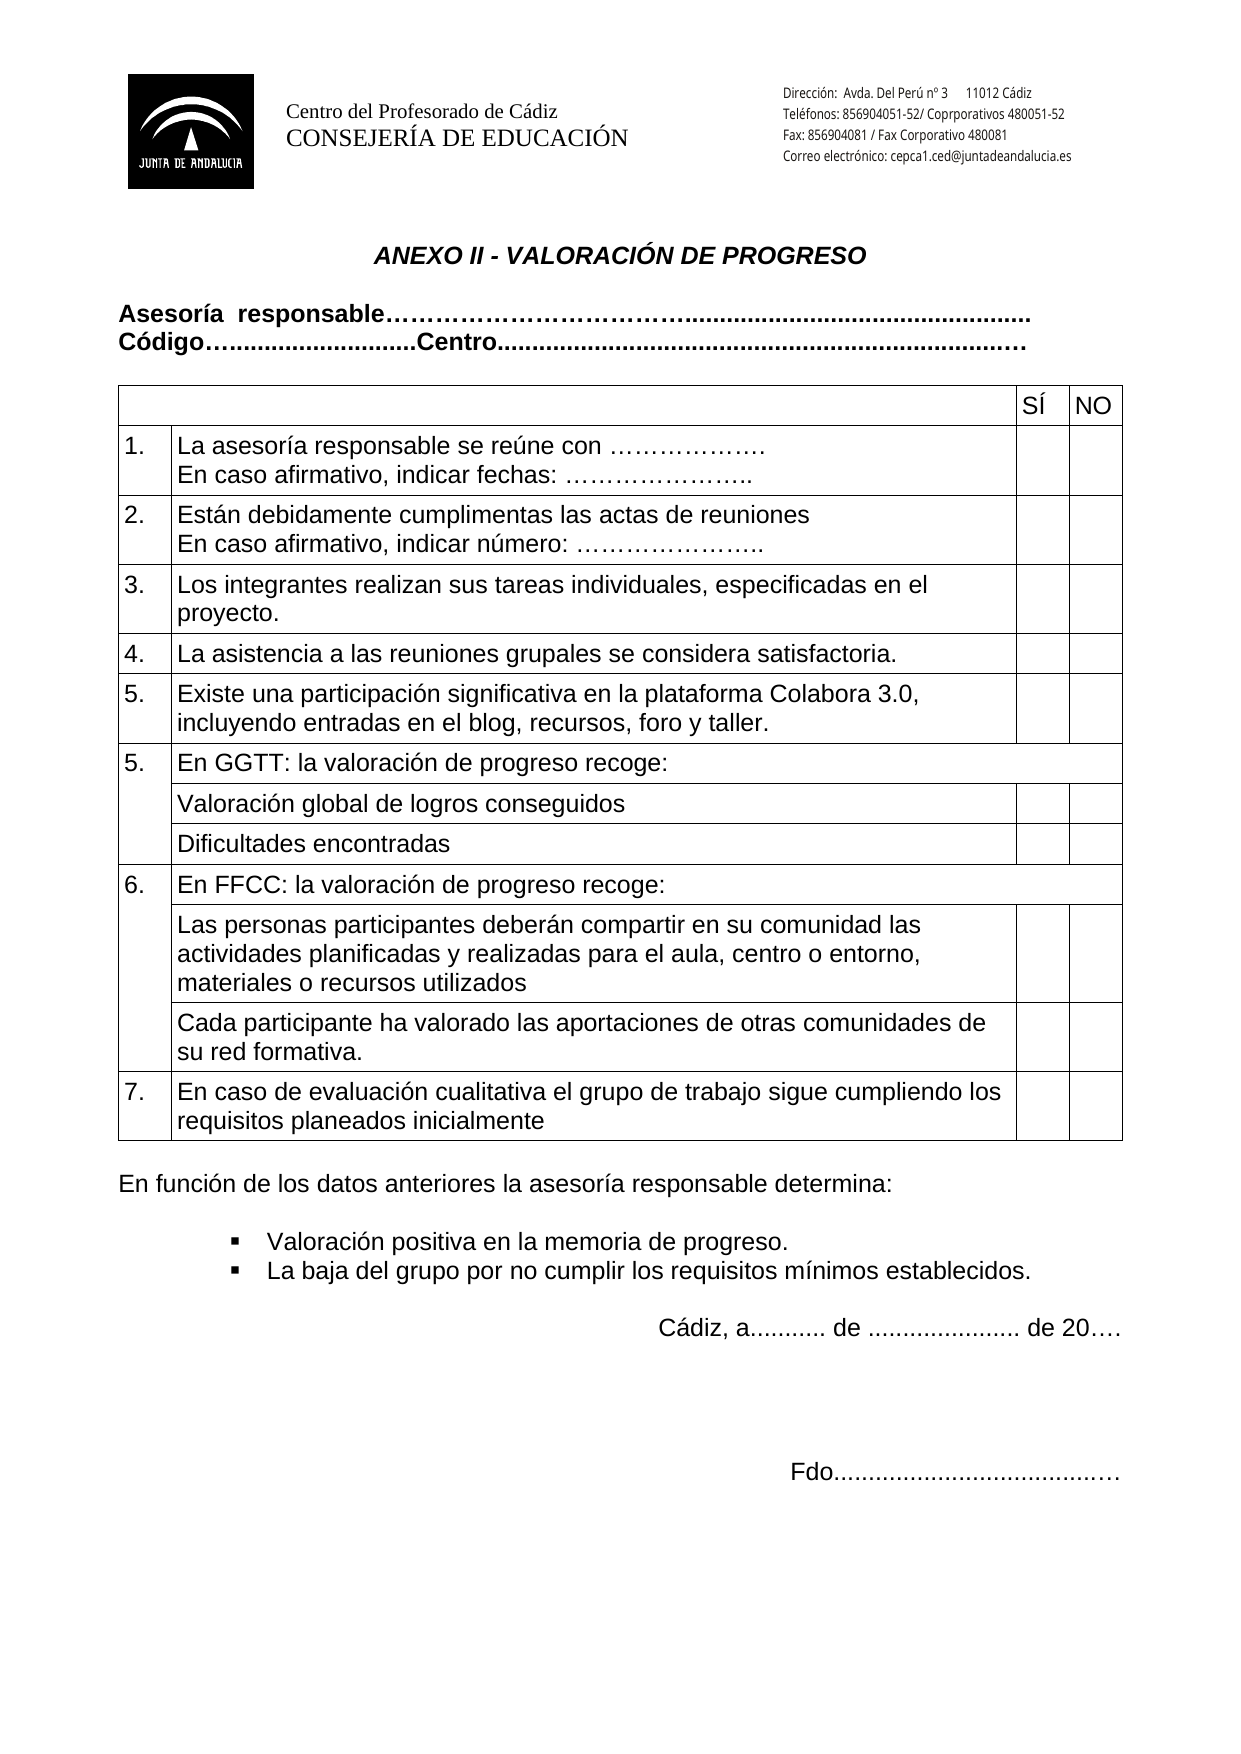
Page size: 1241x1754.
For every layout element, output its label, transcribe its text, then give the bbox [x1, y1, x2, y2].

table_cell 5. [119, 744, 171, 864]
text Código…...........................Centro.........................................................................… [118, 327, 1122, 356]
table_cell [1017, 1003, 1069, 1071]
table_cell [1070, 1072, 1122, 1140]
table_cell Los integrantes realizan sus tareas individuales, especificadas en el proyecto. [172, 565, 1016, 633]
table_cell [1070, 824, 1122, 864]
table_header [119, 386, 1016, 425]
table_cell [1017, 784, 1069, 823]
text Cádiz, a........... de ...................... de 20…. [302, 1313, 1122, 1342]
table_cell [1017, 1072, 1069, 1140]
table_cell Están debidamente cumplimentas las actas de reuniones En caso afirmativo, indicar número: ………………….. [172, 496, 1016, 564]
table_cell [1017, 496, 1069, 564]
table_cell La asistencia a las reuniones grupales se considera satisfactoria. [172, 634, 1016, 673]
table_cell 4. [119, 634, 171, 673]
table_cell [1017, 426, 1069, 494]
table_cell [1070, 784, 1122, 823]
table_cell [1070, 905, 1122, 1002]
table_header [116, 65, 280, 212]
text Asesoría responsable……………………………….................................................. [118, 299, 1122, 327]
table_cell 1. [119, 426, 171, 494]
table_header Centro del Profesorado de Cádiz CONSEJERÍA DE EDUCACIÓN [280, 65, 771, 212]
table_header SÍ [1017, 386, 1069, 425]
table_cell [1017, 905, 1069, 1002]
table_cell [1070, 634, 1122, 673]
text ANEXO II - VALORACIÓN DE PROGRESO [118, 241, 1122, 270]
table_cell [1017, 824, 1069, 864]
list La baja del grupo por no cumplir los requisitos mínimos establecidos. [229, 1256, 1122, 1284]
table_cell 7. [119, 1072, 171, 1140]
table_cell En caso de evaluación cualitativa el grupo de trabajo sigue cumpliendo los requisitos planeados inicialmente [172, 1072, 1016, 1140]
table_cell [1070, 426, 1122, 494]
list En función de los datos anteriores la asesoría responsable determina: [118, 1169, 1122, 1198]
table_cell En FFCC: la valoración de progreso recoge: [172, 865, 1122, 904]
table_cell En GGTT: la valoración de progreso recoge: [172, 744, 1122, 783]
table_cell [1070, 1003, 1122, 1071]
table_cell [1070, 674, 1122, 742]
table_header NO [1070, 386, 1122, 425]
table_cell 2. [119, 496, 171, 564]
table_cell Dificultades encontradas [172, 824, 1016, 864]
table_cell [1017, 634, 1069, 673]
table_cell [1070, 496, 1122, 564]
text Fdo......................................… [118, 1457, 1122, 1486]
table_cell Existe una participación significativa en la plataforma Colabora 3.0, incluyendo entradas en el blog, recursos, foro y taller. [172, 674, 1016, 742]
table_cell [1017, 674, 1069, 742]
table_cell Valoración global de logros conseguidos [172, 784, 1016, 823]
table_cell [1070, 565, 1122, 633]
list Valoración positiva en la memoria de progreso. [229, 1227, 1122, 1256]
table_cell Cada participante ha valorado las aportaciones de otras comunidades de su red formativa. [172, 1003, 1016, 1071]
table_cell Las personas participantes deberán compartir en su comunidad las actividades planificadas y realizadas para el aula, centro o entorno, materiales o recursos utilizados [172, 905, 1016, 1002]
table_cell 6. [119, 865, 171, 1071]
table_cell 5. [119, 674, 171, 742]
table_cell [1017, 565, 1069, 633]
table_cell 3. [119, 565, 171, 633]
table_cell La asesoría responsable se reúne con ………………. En caso afirmativo, indicar fechas: ………………….. [172, 426, 1016, 494]
table_header [771, 65, 1122, 212]
